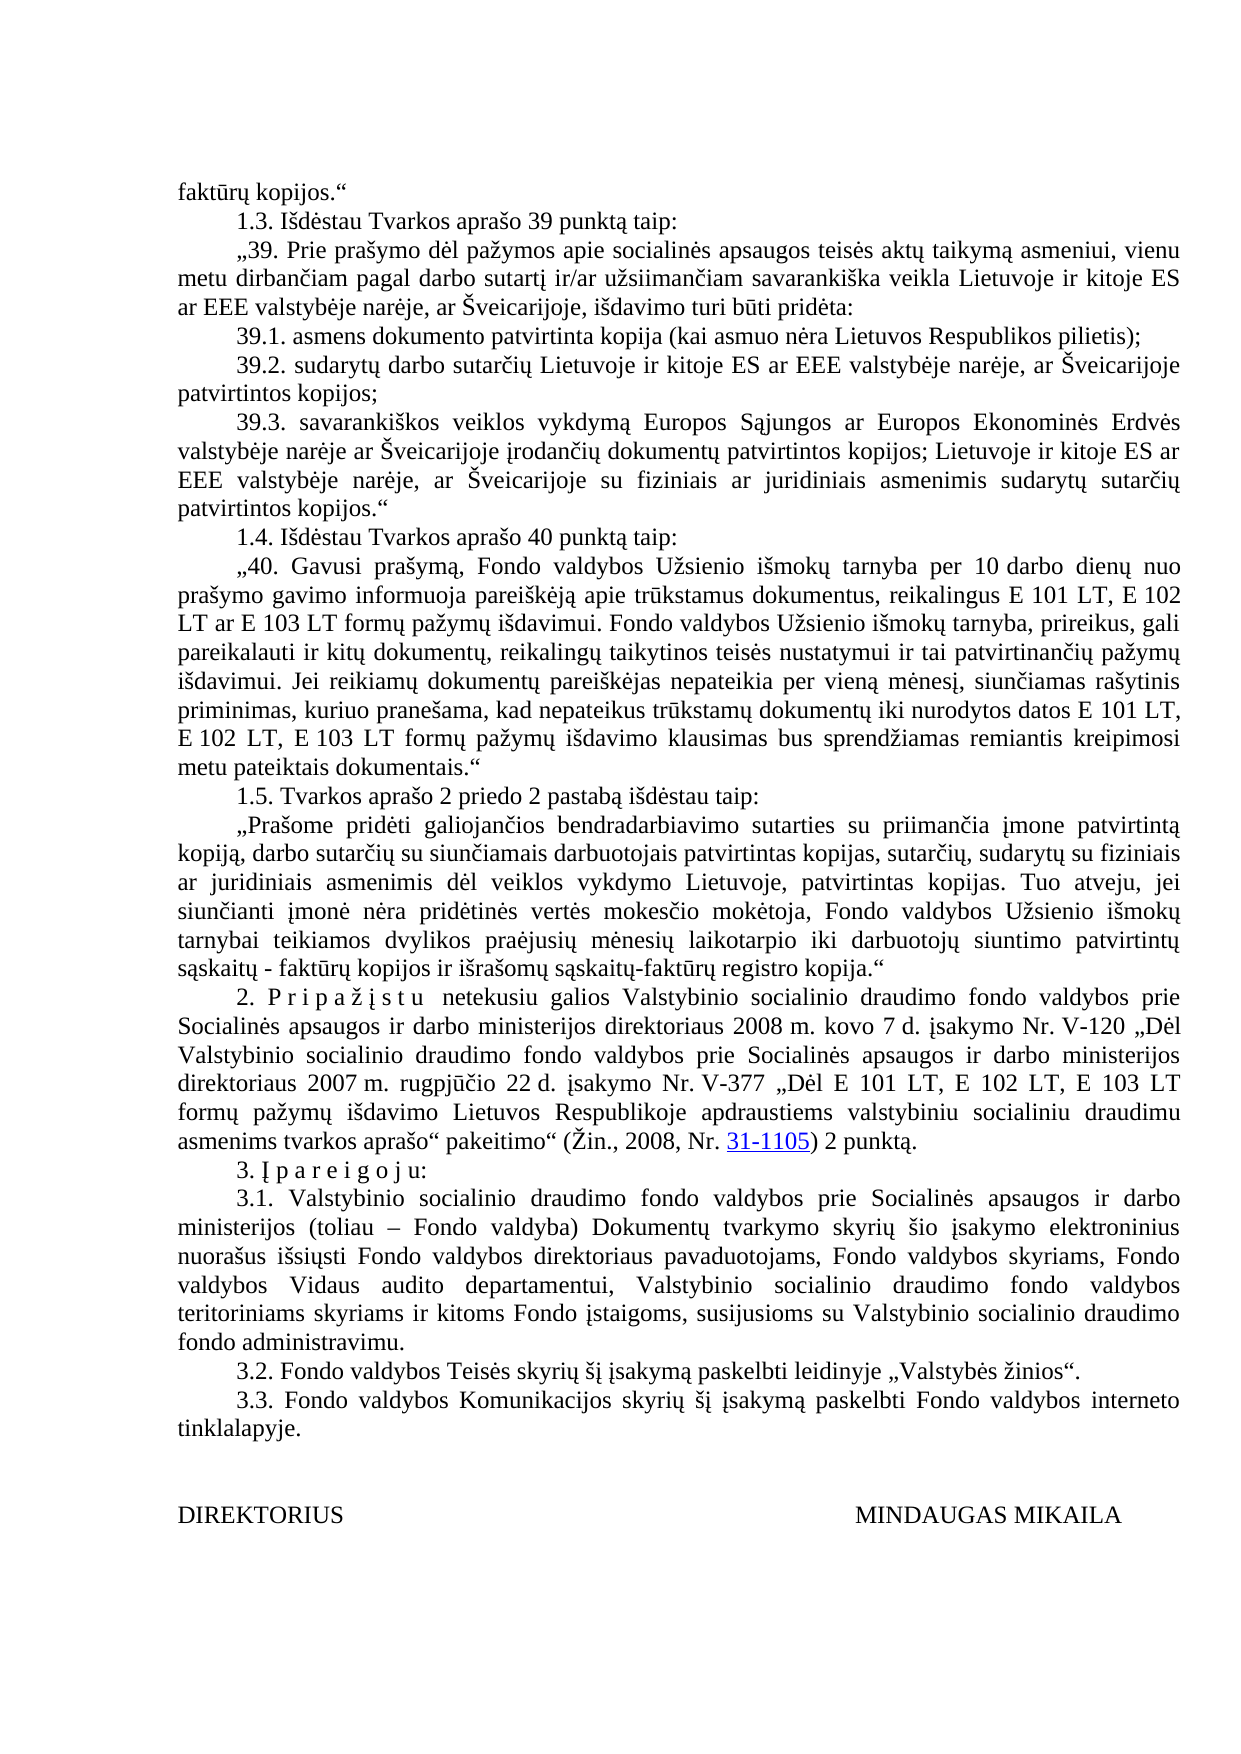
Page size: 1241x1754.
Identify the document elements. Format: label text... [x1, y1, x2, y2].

text 39.1. asmens dokumento patvirtinta kopija (kai asmuo nėra Lietuvos Respublikos pilietis); [177, 321, 1181, 350]
text 3. Įpareigoju: [177, 1155, 1181, 1183]
text 1.3. Išdėstau Tvarkos aprašo 39 punktą taip: [177, 206, 1181, 235]
text 1.4. Išdėstau Tvarkos aprašo 40 punktą taip: [177, 522, 1181, 551]
text 3.2. Fondo valdybos Teisės skyrių šį įsakymą paskelbti leidinyje „Valstybės žinios“. [177, 1356, 1181, 1385]
text 2. Pripažįstu netekusiu galios Valstybinio socialinio draudimo fondo valdybos prie Socialinės apsaugos ir darbo ministerijos direktoriaus 2008 m. kovo 7 d. įsakymo Nr. V-120 „Dėl Valstybinio socialinio draudimo fondo valdybos prie Socialinės apsaugos ir darbo ministerijos direktoriaus 2007 m. rugpjūčio 22 d. įsakymo Nr. V-377 „Dėl E 101 LT, E 102 LT, E 103 LT formų pažymų išdavimo Lietuvos Respublikoje apdraustiems valstybiniu socialiniu draudimu asmenims tvarkos aprašo“ pakeitimo“ (Žin., 2008, Nr. 31-1105) 2 punktą. [177, 982, 1181, 1155]
text - faktūrų kopijos.“ [177, 177, 1181, 206]
text 1.5. Tvarkos aprašo 2 priedo 2 pastabą išdėstau taip: [177, 781, 1181, 810]
text „40. Gavusi prašymą, Fondo valdybos Užsienio išmokų tarnyba per 10 darbo dienų nuo prašymo gavimo informuoja pareiškėją apie trūkstamus dokumentus, reikalingus E 101 LT, E 102 LT ar E 103 LT formų pažymų išdavimui. Fondo valdybos Užsienio išmokų tarnyba, prireikus, gali pareikalauti ir kitų dokumentų, reikalingų taikytinos teisės nustatymui ir tai patvirtinančių pažymų išdavimui. Jei reikiamų dokumentų pareiškėjas nepateikia per vieną mėnesį, siunčiamas rašytinis priminimas, kuriuo pranešama, kad nepateikus trūkstamų dokumentų iki nurodytos datos E 101 LT, E 102 LT, E 103 LT formų pažymų išdavimo klausimas bus sprendžiamas remiantis kreipimosi metu pateiktais dokumentais.“ [177, 551, 1181, 781]
text 3.3. Fondo valdybos Komunikacijos skyrių šį įsakymą paskelbti Fondo valdybos interneto tinklalapyje. [177, 1385, 1181, 1442]
text „39. Prie prašymo dėl pažymos apie socialinės apsaugos teisės aktų taikymą asmeniui, vienu metu dirbančiam pagal darbo sutartį ir/ar užsiimančiam savarankiška veikla Lietuvoje ir kitoje ES ar EEE valstybėje narėje, ar Šveicarijoje, išdavimo turi būti pridėta: [177, 235, 1181, 321]
text 3.1. Valstybinio socialinio draudimo fondo valdybos prie Socialinės apsaugos ir darbo ministerijos (toliau – Fondo valdyba) Dokumentų tvarkymo skyrių šio įsakymo elektroninius nuorašus išsiųsti Fondo valdybos direktoriaus pavaduotojams, Fondo valdybos skyriams, Fondo valdybos Vidaus audito departamentui, Valstybinio socialinio draudimo fondo valdybos teritoriniams skyriams ir kitoms Fondo įstaigoms, susijusioms su Valstybinio socialinio draudimo fondo administravimu. [177, 1183, 1181, 1356]
text Direktorius Mindaugas Mikaila [177, 1500, 1181, 1528]
text 39.3. savarankiškos veiklos vykdymą Europos Sąjungos ar Europos Ekonominės Erdvės valstybėje narėje ar Šveicarijoje įrodančių dokumentų patvirtintos kopijos; Lietuvoje ir kitoje ES ar EEE valstybėje narėje, ar Šveicarijoje su fiziniais ar juridiniais asmenimis sudarytų sutarčių patvirtintos kopijos.“ [177, 407, 1181, 522]
text 39.2. sudarytų darbo sutarčių Lietuvoje ir kitoje ES ar EEE valstybėje narėje, ar Šveicarijoje patvirtintos kopijos; [177, 350, 1181, 407]
text „Prašome pridėti galiojančios bendradarbiavimo sutarties su priimančia įmone patvirtintą kopiją, darbo sutarčių su siunčiamais darbuotojais patvirtintas kopijas, sutarčių, sudarytų su fiziniais ar juridiniais asmenimis dėl veiklos vykdymo Lietuvoje, patvirtintas kopijas. Tuo atveju, jei siunčianti įmonė nėra pridėtinės vertės mokesčio mokėtoja, Fondo valdybos Užsienio išmokų tarnybai teikiamos dvylikos praėjusių mėnesių laikotarpio iki darbuotojų siuntimo patvirtintų sąskaitų - faktūrų kopijos ir išrašomų sąskaitų-faktūrų registro kopija.“ [177, 810, 1181, 982]
